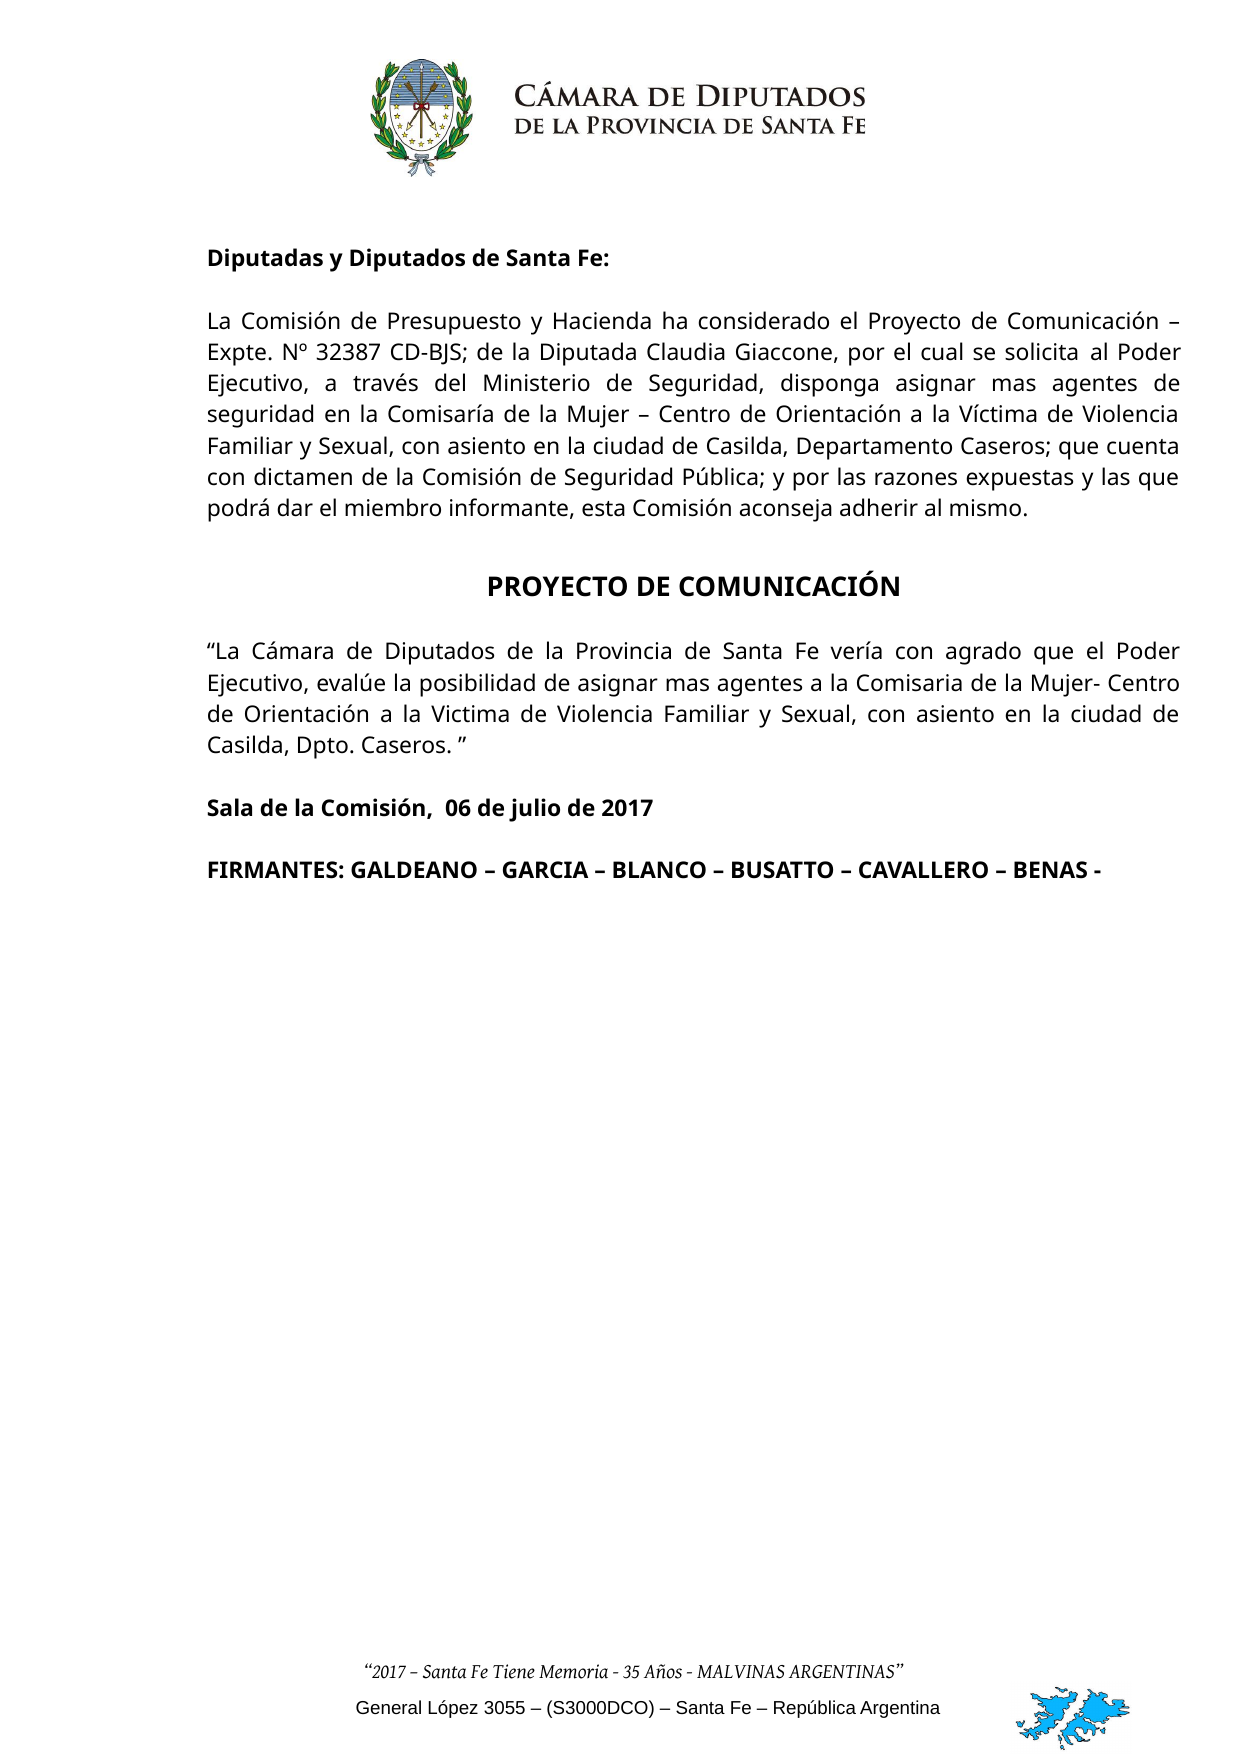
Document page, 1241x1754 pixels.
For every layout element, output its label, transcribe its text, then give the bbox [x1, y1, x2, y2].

picture [1010, 1681, 1133, 1754]
text Diputadas y Diputados de Santa Fe: [207, 242, 1181, 273]
text FIRMANTES: GALDEANO – GARCIA – BLANCO – BUSATTO – CAVALLERO – BENAS - [207, 854, 1181, 885]
text Sala de la Comisión, 06 de julio de 2017 [207, 792, 1181, 823]
text La Comisión de Presupuesto y Hacienda ha considerado el Proyecto de Comunicación – Expte. Nº 32387 CD-BJS; de la Diputada Claudia Giaccone, por el cual se solicita al Poder Ejecutivo, a través del Ministerio de Seguridad, disponga asignar mas agentes de seguridad en la Comisaría de la Mujer – Centro de Orientación a la Víctima de Violencia Familiar y Sexual, con asiento en la ciudad de Casilda, Departamento Caseros; que cuenta con dictamen de la Comisión de Seguridad Pública; y por las razones expuestas y las que podrá dar el miembro informante, esta Comisión aconseja adherir al mismo. [207, 305, 1181, 523]
text PROYECTO DE COMUNICACIÓN [207, 567, 1181, 604]
text “La Cámara de Diputados de la Provincia de Santa Fe vería con agrado que el Poder Ejecutivo, evalúe la posibilidad de asignar mas agentes a la Comisaria de la Mujer- Centro de Orientación a la Victima de Violencia Familiar y Sexual, con asiento en la ciudad de Casilda, Dpto. Caseros. ” [207, 635, 1181, 760]
picture [370, 59, 866, 181]
